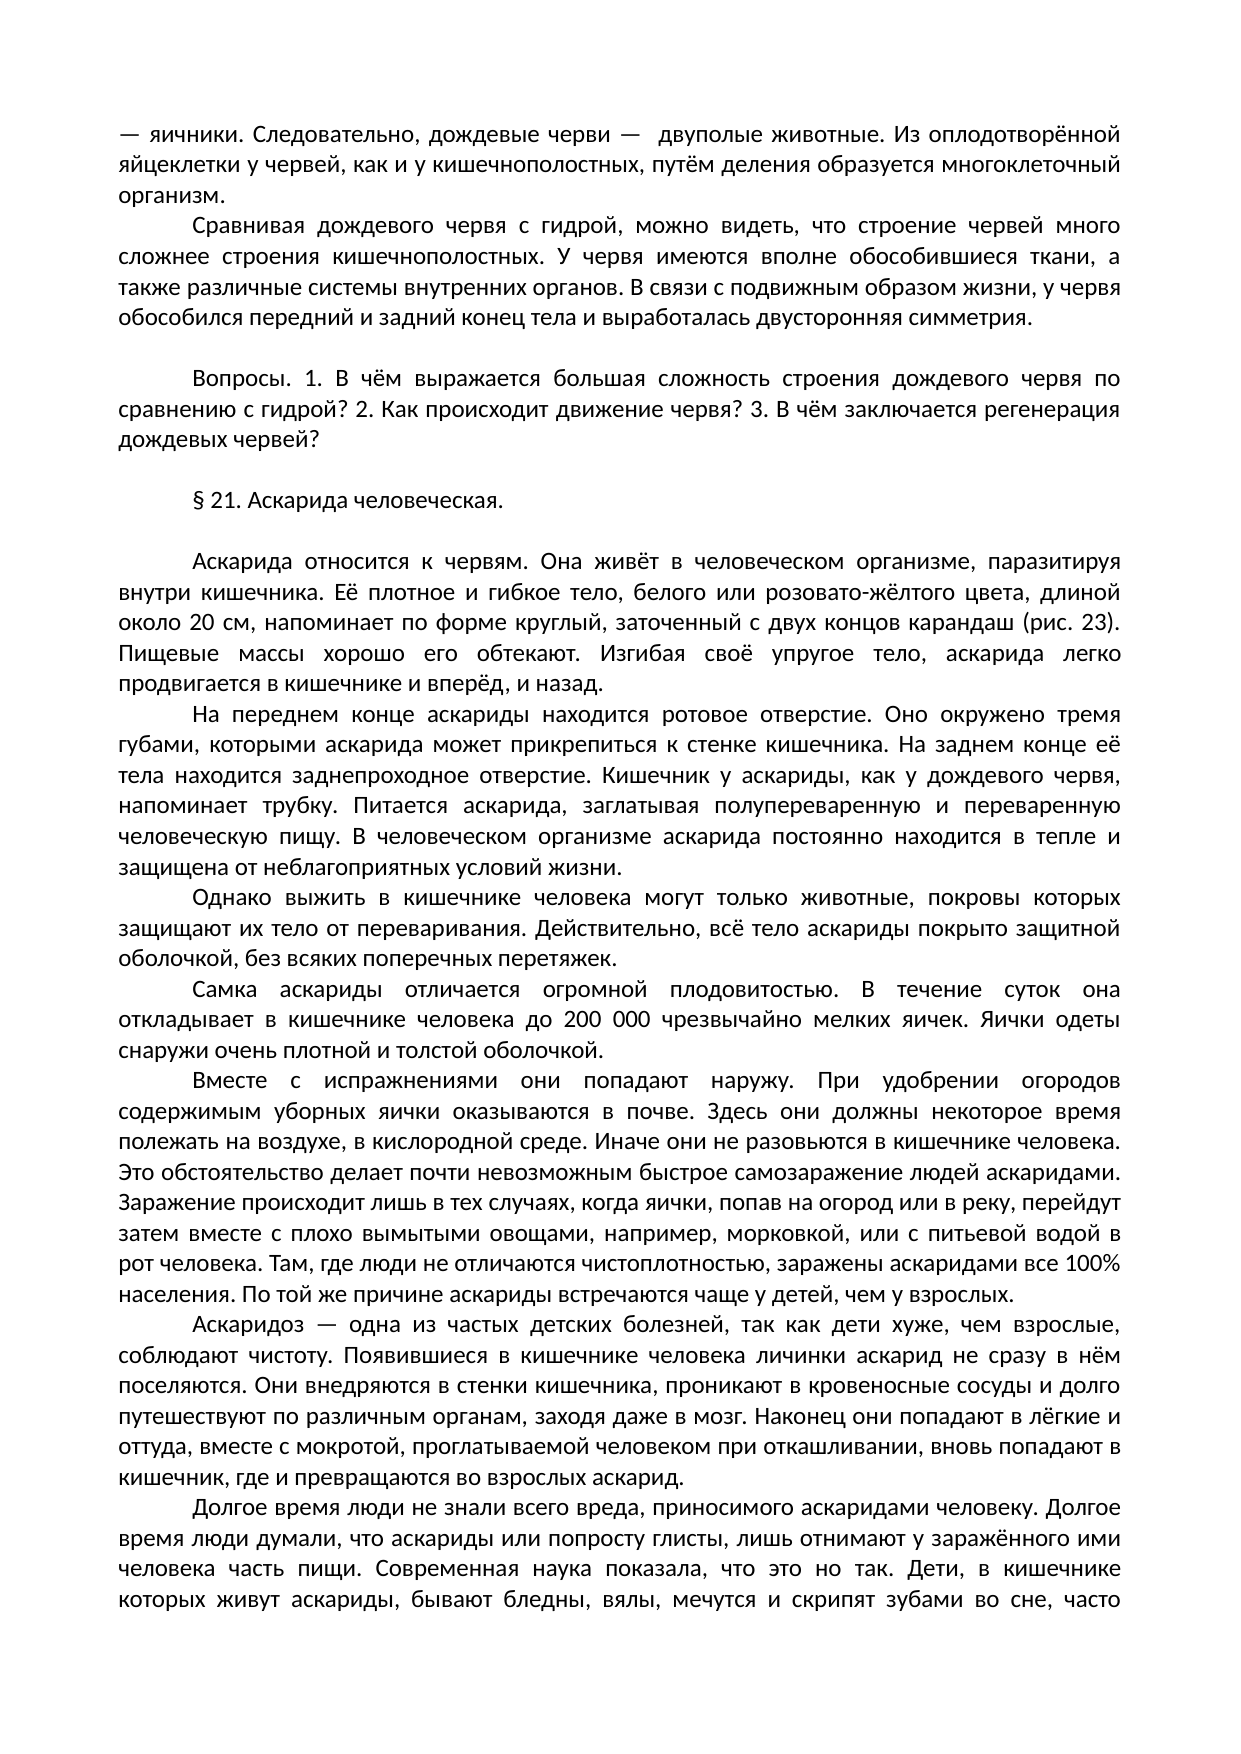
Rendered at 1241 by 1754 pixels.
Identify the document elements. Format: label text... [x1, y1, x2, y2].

text Однако выжить в кишечнике человека могут только животные, покровы которых защищают их тело от переваривания. Действительно, всё тело аскариды покрыто защитной оболочкой, без всяких поперечных перетяжек. [118, 881, 1122, 973]
text Самка аскариды отличается огромной плодовитостью. В течение суток она откладывает в кишечнике человека до 200 000 чрезвычайно мелких яичек. Яички одеты снаружи очень плотной и толстой оболочкой. [118, 973, 1122, 1064]
text — яичники. Следовательно, дождевые черви — двуполые животные. Из оплодотворённой яйцеклетки у червей, как и у кишечнополостных, путём деления образуется многоклеточный организм. [118, 118, 1122, 210]
text Аскарида относится к червям. Она живёт в человеческом организме, паразитируя внутри кишечника. Её плотное и гибкое тело, белого или розовато-жёлтого цвета, длиной около 20 см, напоминает по форме круглый, заточенный с двух концов карандаш (рис. 23). Пищевые массы хорошо его обтекают. Изгибая своё упругое тело, аскарида легко продвигается в кишечнике и вперёд, и назад. [118, 545, 1122, 698]
text Аскаридоз — одна из частых детских болезней, так как дети хуже, чем взрослые, соблюдают чистоту. Появившиеся в кишечнике человека личинки аскарид не сразу в нём поселяются. Они внедряются в стенки кишечника, проникают в кровеносные сосуды и долго путешествуют по различным органам, заходя даже в мозг. Наконец они попадают в лёгкие и оттуда, вместе с мокротой, проглатываемой человеком при откашливании, вновь попадают в кишечник, где и превращаются во взрослых аскарид. [118, 1308, 1122, 1492]
text Вопросы. 1. В чём выражается большая сложность строения дождевого червя по сравнению с гидрой? 2. Как происходит движение червя? 3. В чём заключается регенерация дождевых червей? [118, 362, 1122, 454]
text На переднем конце аскариды находится ротовое отверстие. Оно окружено тремя губами, которыми аскарида может прикрепиться к стенке кишечника. На заднем конце её тела находится заднепроходное отверстие. Кишечник у аскариды, как у дождевого червя, напоминает трубку. Питается аскарида, заглатывая полупереваренную и переваренную человеческую пищу. В человеческом организме аскарида постоянно находится в тепле и защищена от неблагоприятных условий жизни. [118, 698, 1122, 881]
text Сравнивая дождевого червя с гидрой, можно видеть, что строение червей много сложнее строения кишечнополостных. У червя имеются вполне обособившиеся ткани, а также различные системы внутренних органов. В связи с подвижным образом жизни, у червя обособился передний и задний конец тела и выработалась двусторонняя симметрия. [118, 210, 1122, 332]
text Вместе с испражнениями они попадают наружу. При удобрении огородов содержимым уборных яички оказываются в почве. Здесь они должны некоторое время полежать на воздухе, в кислородной среде. Иначе они не разовьются в кишечнике человека. Это обстоятельство делает почти невозможным быстрое самозаражение людей аскаридами. Заражение происходит лишь в тех случаях, когда яички, попав на огород или в реку, перейдут затем вместе с плохо вымытыми овощами, например, морковкой, или с питьевой водой в рот человека. Там, где люди не отличаются чистоплотностью, заражены аскаридами все 100% населения. По той же причине аскариды встречаются чаще у детей, чем у взрослых. [118, 1064, 1122, 1308]
text § 21. Аскарида человеческая. [118, 484, 1122, 515]
text Долгое время люди не знали всего вреда, приносимого аскаридами человеку. Долгое время люди думали, что аскариды или попросту глисты, лишь отнимают у заражённого ими человека часть пищи. Современная наука показала, что это но так. Дети, в кишечнике которых живут аскариды, бывают бледны, вялы, мечутся и скрипят зубами во сне, часто [118, 1492, 1122, 1614]
